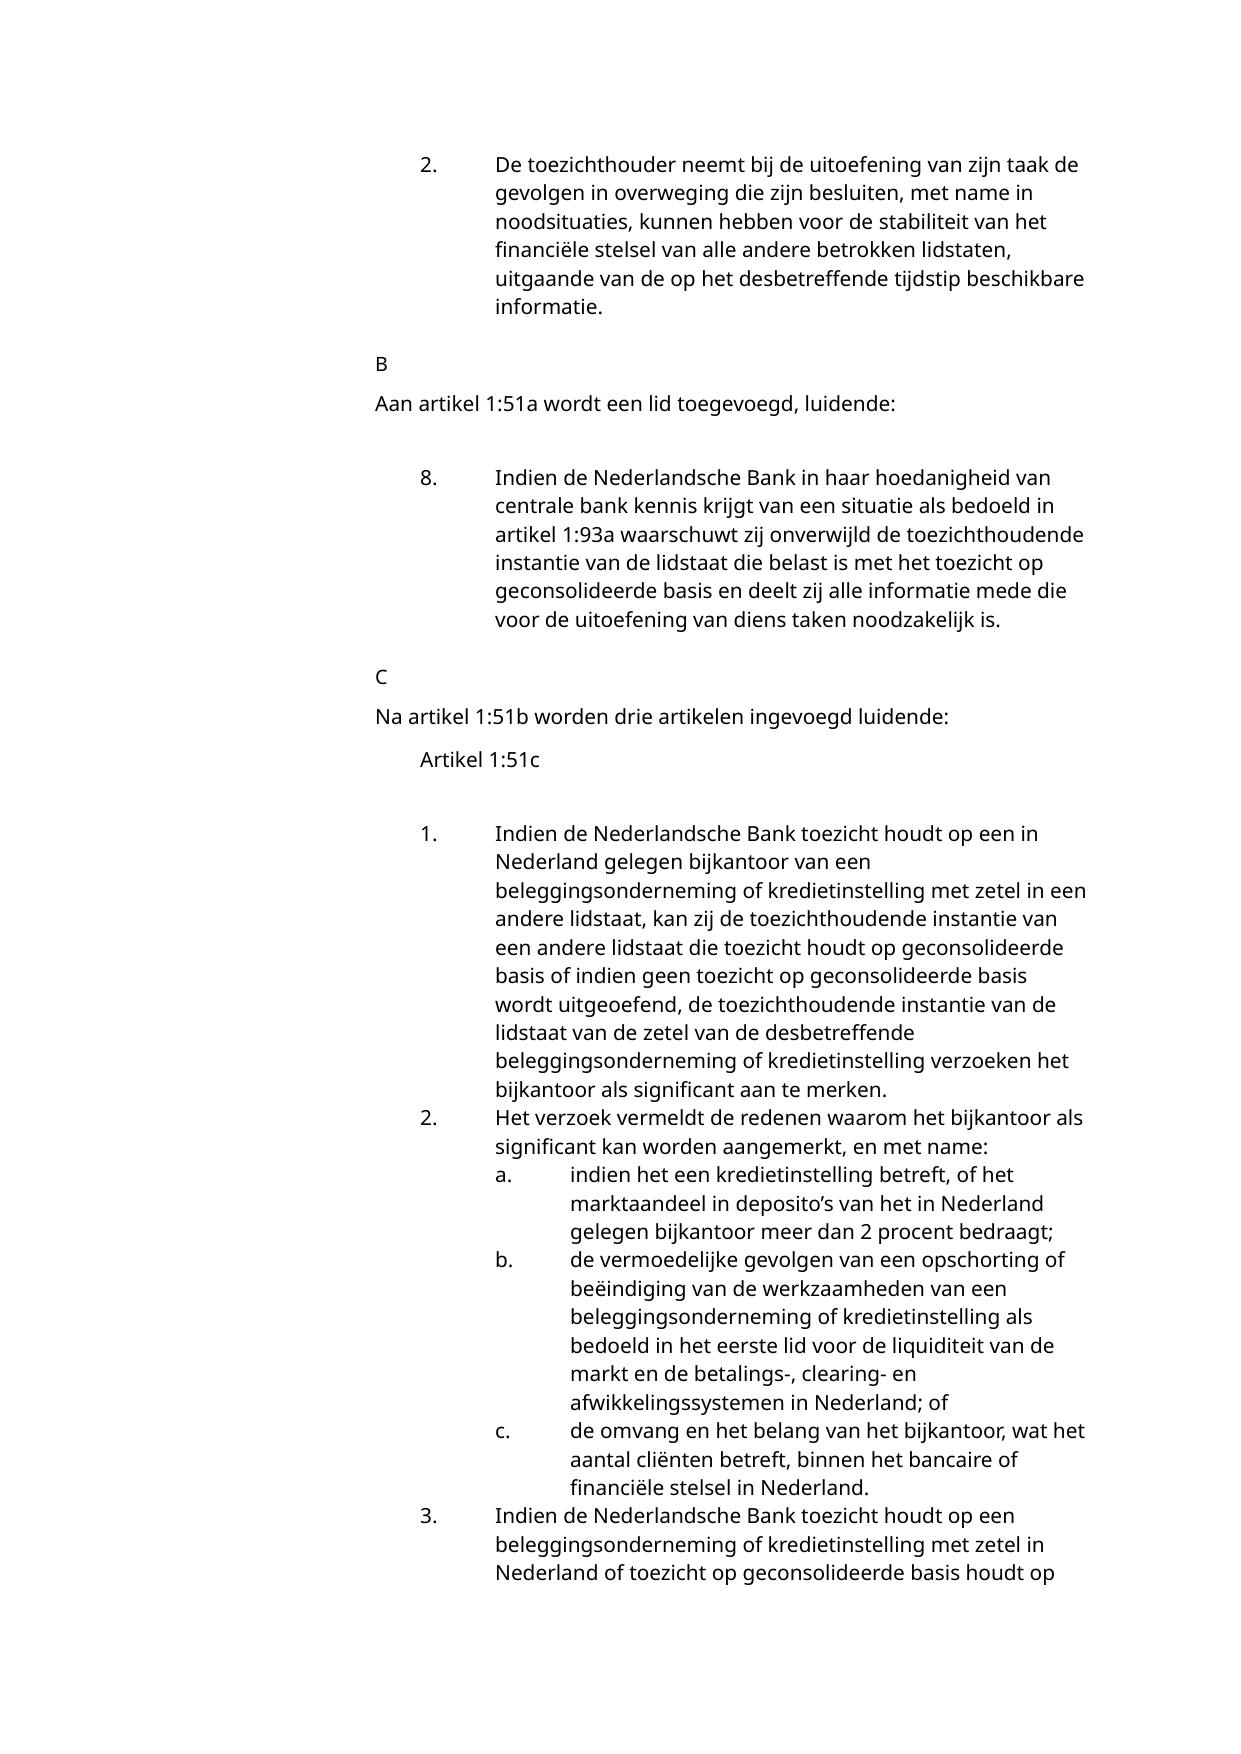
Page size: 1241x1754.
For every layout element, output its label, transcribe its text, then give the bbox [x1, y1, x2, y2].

subtitle Artikel 1:51c [420, 746, 1090, 774]
list Het verzoek vermeldt de redenen waarom het bijkantoor als significant kan worden aangemerkt, en met name: [420, 1103, 1090, 1160]
text C [375, 663, 1090, 690]
list Indien de Nederlandsche Bank toezicht houdt op een beleggingsonderneming of kredietinstelling met zetel in Nederland of toezicht op geconsolideerde basis houdt op [420, 1502, 1090, 1587]
text B [375, 351, 1090, 378]
list indien het een kredietinstelling betreft, of het marktaandeel in deposito’s van het in Nederland gelegen bijkantoor meer dan 2 procent bedraagt; [495, 1160, 1090, 1246]
text Na artikel 1:51b worden drie artikelen ingevoegd luidende: [375, 702, 1090, 731]
list De toezichthouder neemt bij de uitoefening van zijn taak de gevolgen in overweging die zijn besluiten, met name in noodsituaties, kunnen hebben voor de stabiliteit van het financiële stelsel van alle andere betrokken lidstaten, uitgaande van de op het desbetreffende tijdstip beschikbare informatie. [420, 150, 1090, 321]
list de vermoedelijke gevolgen van een opschorting of beëindiging van de werkzaamheden van een beleggingsonderneming of kredietinstelling als bedoeld in het eerste lid voor de liquiditeit van de markt en de betalings-, clearing- en afwikkelingssystemen in Nederland; of [495, 1246, 1090, 1416]
text Aan artikel 1:51a wordt een lid toegevoegd, luidende: [375, 389, 1090, 418]
list Indien de Nederlandsche Bank toezicht houdt op een in Nederland gelegen bijkantoor van een beleggingsonderneming of kredietinstelling met zetel in een andere lidstaat, kan zij de toezichthoudende instantie van een andere lidstaat die toezicht houdt op geconsolideerde basis of indien geen toezicht op geconsolideerde basis wordt uitgeoefend, de toezichthoudende instantie van de lidstaat van de zetel van de desbetreffende beleggingsonderneming of kredietinstelling verzoeken het bijkantoor als significant aan te merken. [420, 819, 1090, 1103]
list de omvang en het belang van het bijkantoor, wat het aantal cliënten betreft, binnen het bancaire of financiële stelsel in Nederland. [495, 1416, 1090, 1502]
list Indien de Nederlandsche Bank in haar hoedanigheid van centrale bank kennis krijgt van een situatie als bedoeld in artikel 1:93a waarschuwt zij onverwijld de toezichthoudende instantie van de lidstaat die belast is met het toezicht op geconsolideerde basis en deelt zij alle informatie mede die voor de uitoefening van diens taken noodzakelijk is. [420, 463, 1090, 633]
